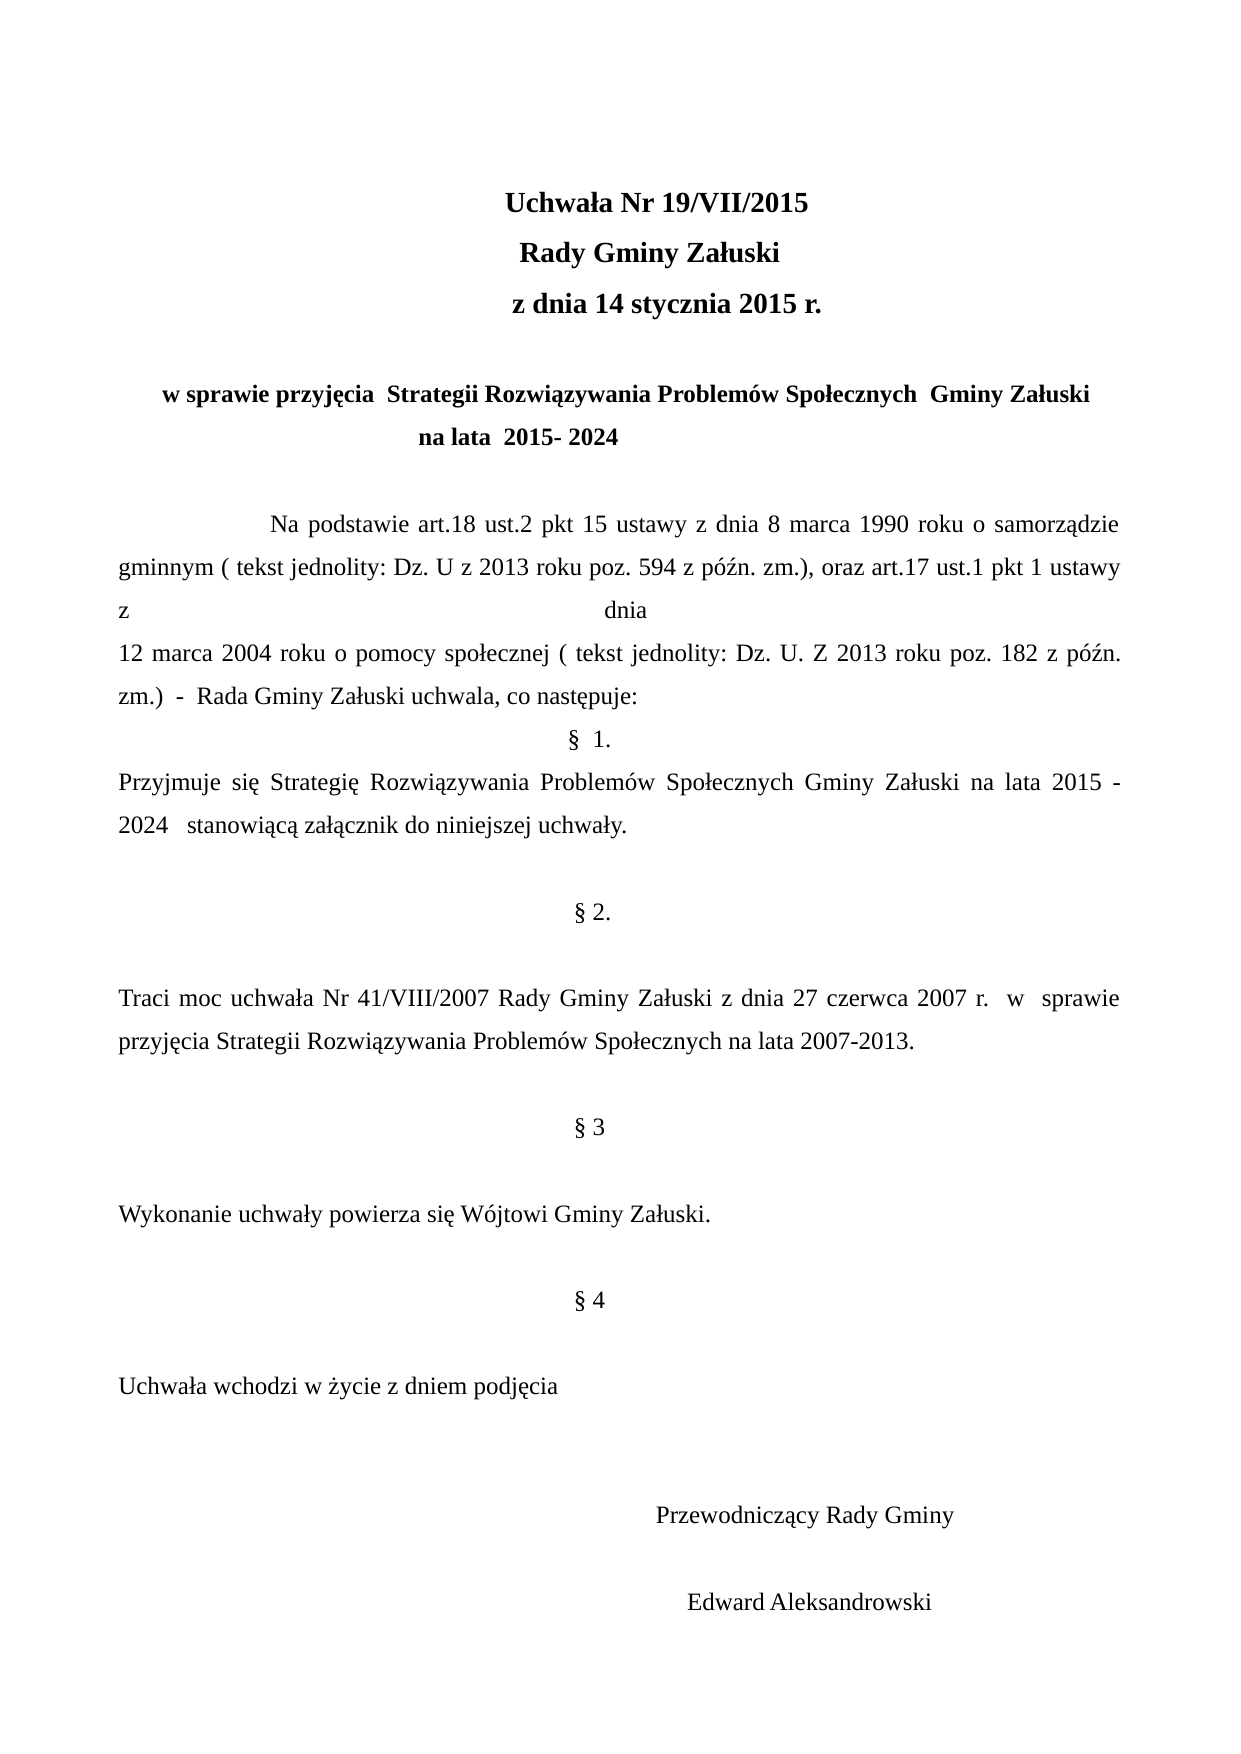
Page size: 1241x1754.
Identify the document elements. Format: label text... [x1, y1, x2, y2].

text Edward Aleksandrowski [118, 1587, 1122, 1616]
text w sprawie przyjęcia Strategii Rozwiązywania Problemów Społecznych Gminy Załuski [118, 379, 1122, 408]
text Na podstawie art.18 ust.2 pkt 15 ustawy z dnia 8 marca 1990 roku o samorządzie gminnym ( tekst jednolity: Dz. U z 2013 roku poz. 594 z późn. zm.), oraz art.17 ust.1 pkt 1 ustawy z dnia 12 marca 2004 roku o pomocy społecznej ( tekst jednolity: Dz. U. Z 2013 roku poz. 182 z późn. zm.) - Rada Gminy Załuski uchwala, co następuje: [118, 509, 1122, 710]
text Przyjmuje się Strategię Rozwiązywania Problemów Społecznych Gminy Załuski na lata 2015 - 2024 stanowiącą załącznik do niniejszej uchwały. [118, 767, 1122, 839]
text Uchwała Nr 19/VII/2015 [118, 185, 1122, 219]
text Rady Gminy Załuski [118, 236, 1122, 269]
text z dnia 14 stycznia 2015 r. [118, 286, 1122, 319]
text Uchwała wchodzi w życie z dniem podjęcia [118, 1371, 1122, 1400]
text Przewodniczący Rady Gminy [118, 1501, 1122, 1529]
text Traci moc uchwała Nr 41/VIII/2007 Rady Gminy Załuski z dnia 27 czerwca 2007 r. w sprawie przyjęcia Strategii Rozwiązywania Problemów Społecznych na lata 2007-2013. [118, 983, 1122, 1055]
text na lata 2015- 2024 [118, 422, 1122, 451]
text § 2. [118, 897, 1122, 926]
text Wykonanie uchwały powierza się Wójtowi Gminy Załuski. [118, 1199, 1122, 1227]
text § 1. [118, 724, 1122, 753]
text § 4 [118, 1285, 1122, 1314]
text § 3 [118, 1112, 1122, 1141]
